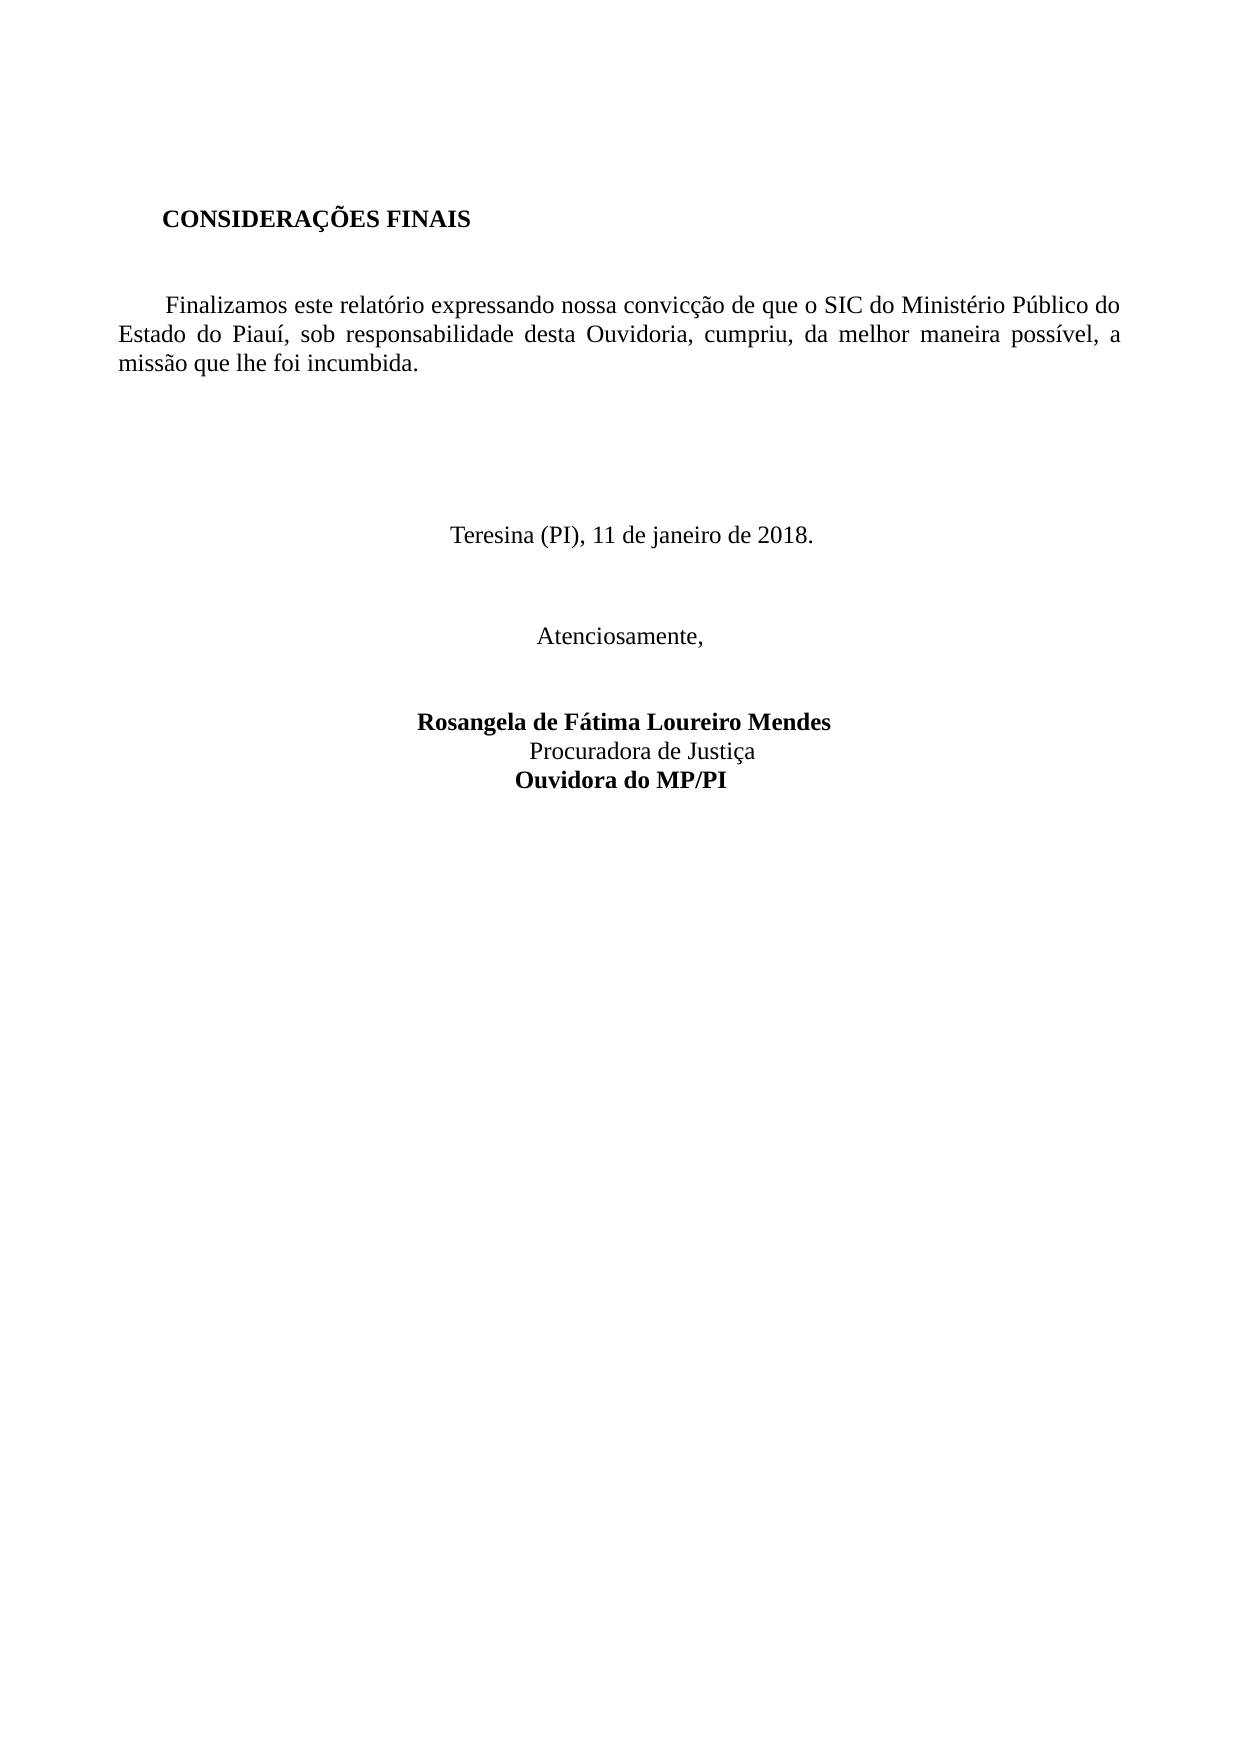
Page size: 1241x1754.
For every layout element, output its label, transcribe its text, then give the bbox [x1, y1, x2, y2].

text CONSIDERAÇÕES FINAIS [118, 204, 1122, 233]
text Procuradora de Justiça [118, 736, 1167, 765]
text Ouvidora do MP/PI [130, 765, 1112, 794]
text Teresina (PI), 11 de janeiro de 2018. [118, 521, 1152, 549]
text Finalizamos este relatório expressando nossa convicção de que o SIC do Ministério Público do Estado do Piauí, sob responsabilidade desta Ouvidoria, cumpriu, da melhor maneira possível, a missão que lhe foi incumbida. [118, 291, 1122, 377]
text Atenciosamente, [118, 621, 1122, 650]
text Rosangela de Fátima Loureiro Mendes [130, 707, 1112, 736]
